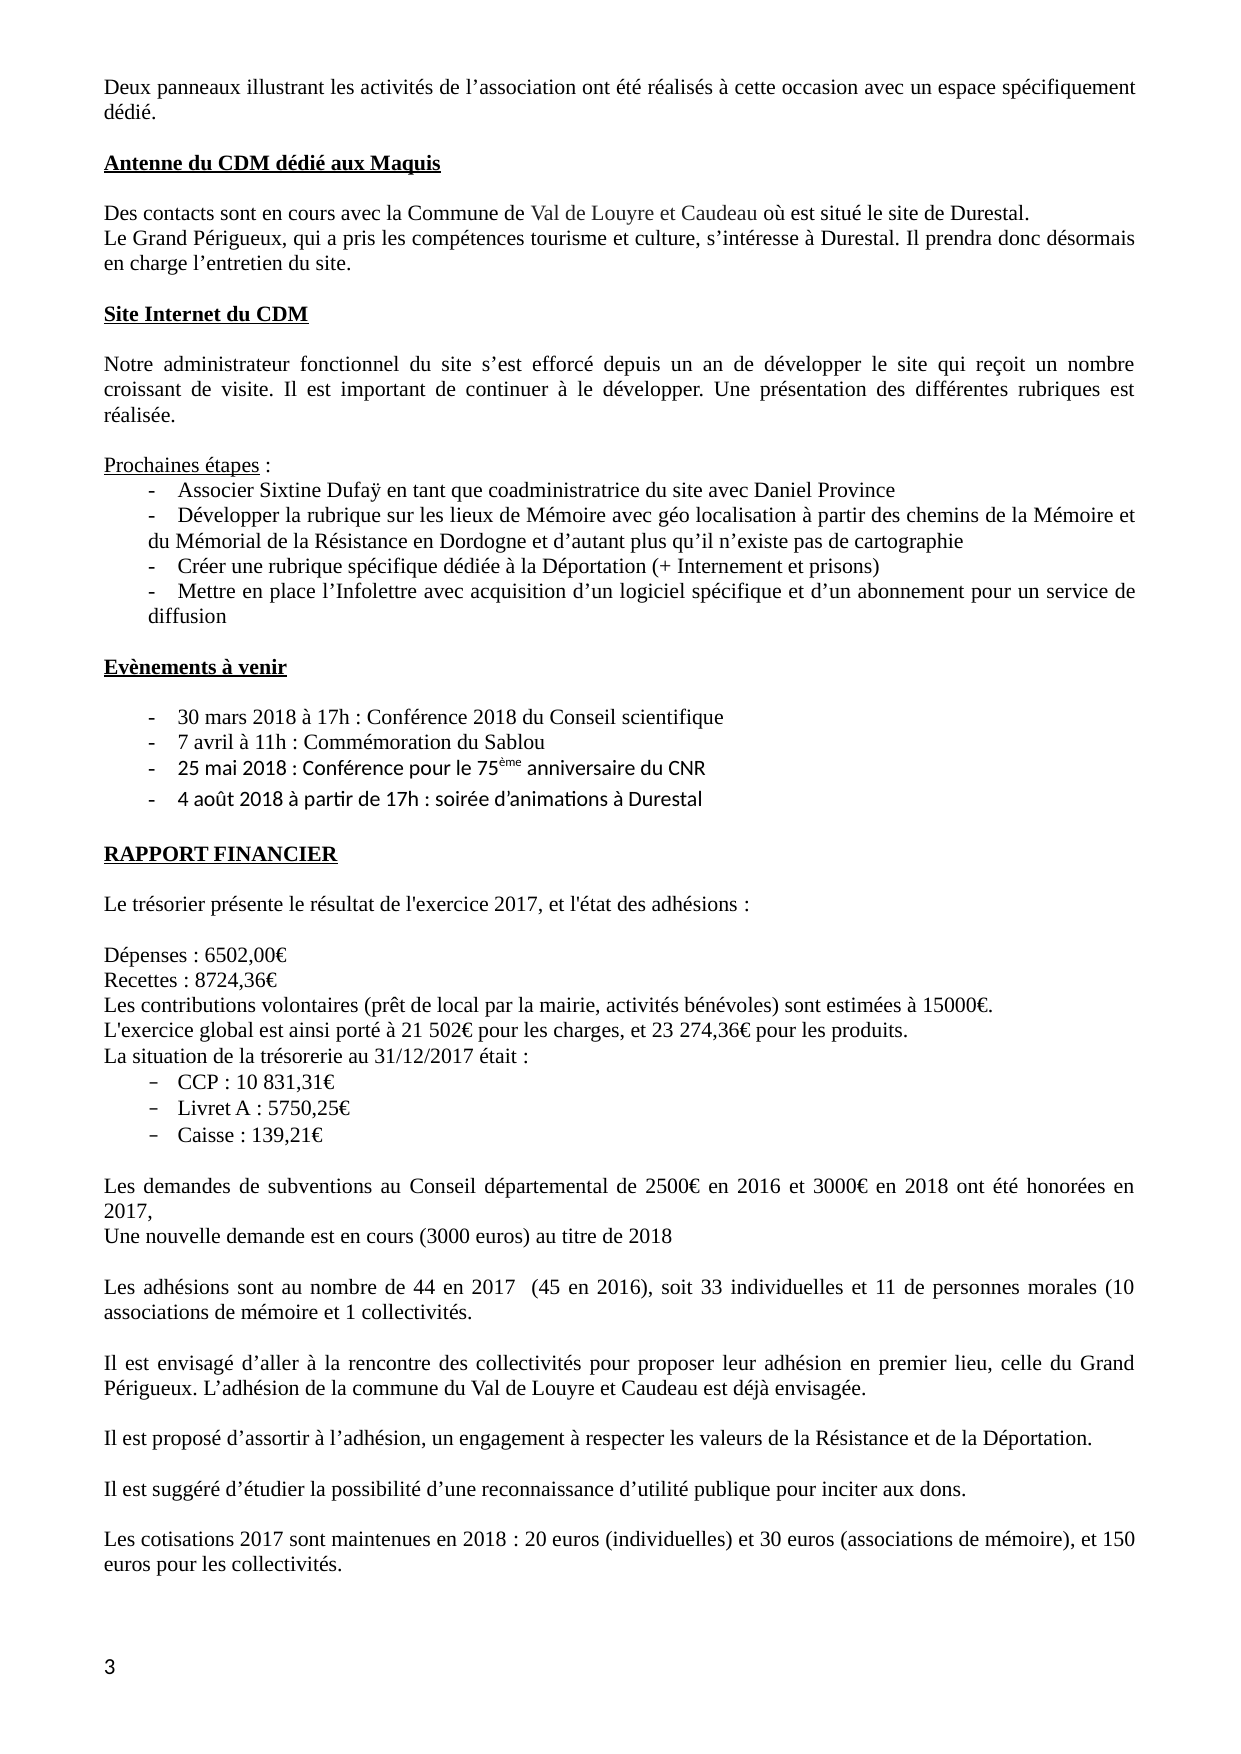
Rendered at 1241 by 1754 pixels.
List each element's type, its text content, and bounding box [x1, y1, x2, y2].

text Notre administrateur fonctionnel du site s’est efforcé depuis un an de développer le site qui reçoit un nombre croissant de visite. Il est important de continuer à le développer. Une présentation des différentes rubriques est réalisée. [103, 351, 1137, 427]
text Les cotisations 2017 sont maintenues en 2018 : 20 euros (individuelles) et 30 euros (associations de mémoire), et 150 euros pour les collectivités. [103, 1526, 1137, 1576]
text La situation de la trésorerie au 31/12/2017 était : [103, 1043, 1137, 1068]
list 7 avril à 11h : Commémoration du Sablou [148, 729, 1137, 754]
list 25 mai 2018 : Conférence pour le 75ème anniversaire du CNR [148, 754, 1137, 781]
list CCP : 10 831,31€ [148, 1068, 1137, 1094]
list Associer Sixtine Dufaÿ en tant que coadministratrice du site avec Daniel Province [148, 477, 1137, 502]
text Des contacts sont en cours avec la Commune de Val de Louyre et Caudeau où est situé le site de Durestal. [103, 200, 1137, 225]
text Une nouvelle demande est en cours (3000 euros) au titre de 2018 [103, 1223, 1137, 1249]
text Evènements à venir [103, 654, 1137, 679]
text RAPPORT FINANCIER [103, 841, 1137, 866]
text Antenne du CDM dédié aux Maquis [103, 149, 1137, 175]
text Deux panneaux illustrant les activités de l’association ont été réalisés à cette occasion avec un espace spécifiquement dédié. [103, 74, 1137, 124]
list Livret A : 5750,25€ [148, 1094, 1137, 1121]
text L'exercice global est ainsi porté à 21 502€ pour les charges, et 23 274,36€ pour les produits. [103, 1017, 1137, 1043]
list Créer une rubrique spécifique dédiée à la Déportation (+ Internement et prisons) [148, 553, 1137, 578]
text Les demandes de subventions au Conseil départemental de 2500€ en 2016 et 3000€ en 2018 ont été honorées en 2017, [103, 1173, 1137, 1223]
list 30 mars 2018 à 17h : Conférence 2018 du Conseil scientifique [148, 704, 1137, 729]
text Le trésorier présente le résultat de l'exercice 2017, et l'état des adhésions : [103, 891, 1137, 917]
text Il est suggéré d’étudier la possibilité d’une reconnaissance d’utilité publique pour inciter aux dons. [103, 1476, 1137, 1501]
text Il est envisagé d’aller à la rencontre des collectivités pour proposer leur adhésion en premier lieu, celle du Grand Périgueux. L’adhésion de la commune du Val de Louyre et Caudeau est déjà envisagée. [103, 1349, 1137, 1400]
text Les adhésions sont au nombre de 44 en 2017 (45 en 2016), soit 33 individuelles et 11 de personnes morales (10 associations de mémoire et 1 collectivités. [103, 1274, 1137, 1324]
list 4 août 2018 à partir de 17h : soirée d’animations à Durestal [148, 785, 1137, 812]
list Mettre en place l’Infolettre avec acquisition d’un logiciel spécifique et d’un abonnement pour un service de diffusion [148, 578, 1137, 628]
list Développer la rubrique sur les lieux de Mémoire avec géo localisation à partir des chemins de la Mémoire et du Mémorial de la Résistance en Dordogne et d’autant plus qu’il n’existe pas de cartographie [148, 502, 1137, 553]
text Le Grand Périgueux, qui a pris les compétences tourisme et culture, s’intéresse à Durestal. Il prendra donc désormais en charge l’entretien du site. [103, 225, 1137, 276]
text Il est proposé d’assortir à l’adhésion, un engagement à respecter les valeurs de la Résistance et de la Déportation. [103, 1425, 1137, 1450]
text Recettes : 8724,36€ [103, 967, 1137, 992]
text Les contributions volontaires (prêt de local par la mairie, activités bénévoles) sont estimées à 15000€. [103, 992, 1137, 1017]
text Prochaines étapes : [103, 452, 1137, 477]
text Dépenses : 6502,00€ [103, 942, 1137, 967]
list Caisse : 139,21€ [148, 1121, 1137, 1148]
text Site Internet du CDM [103, 301, 1137, 326]
